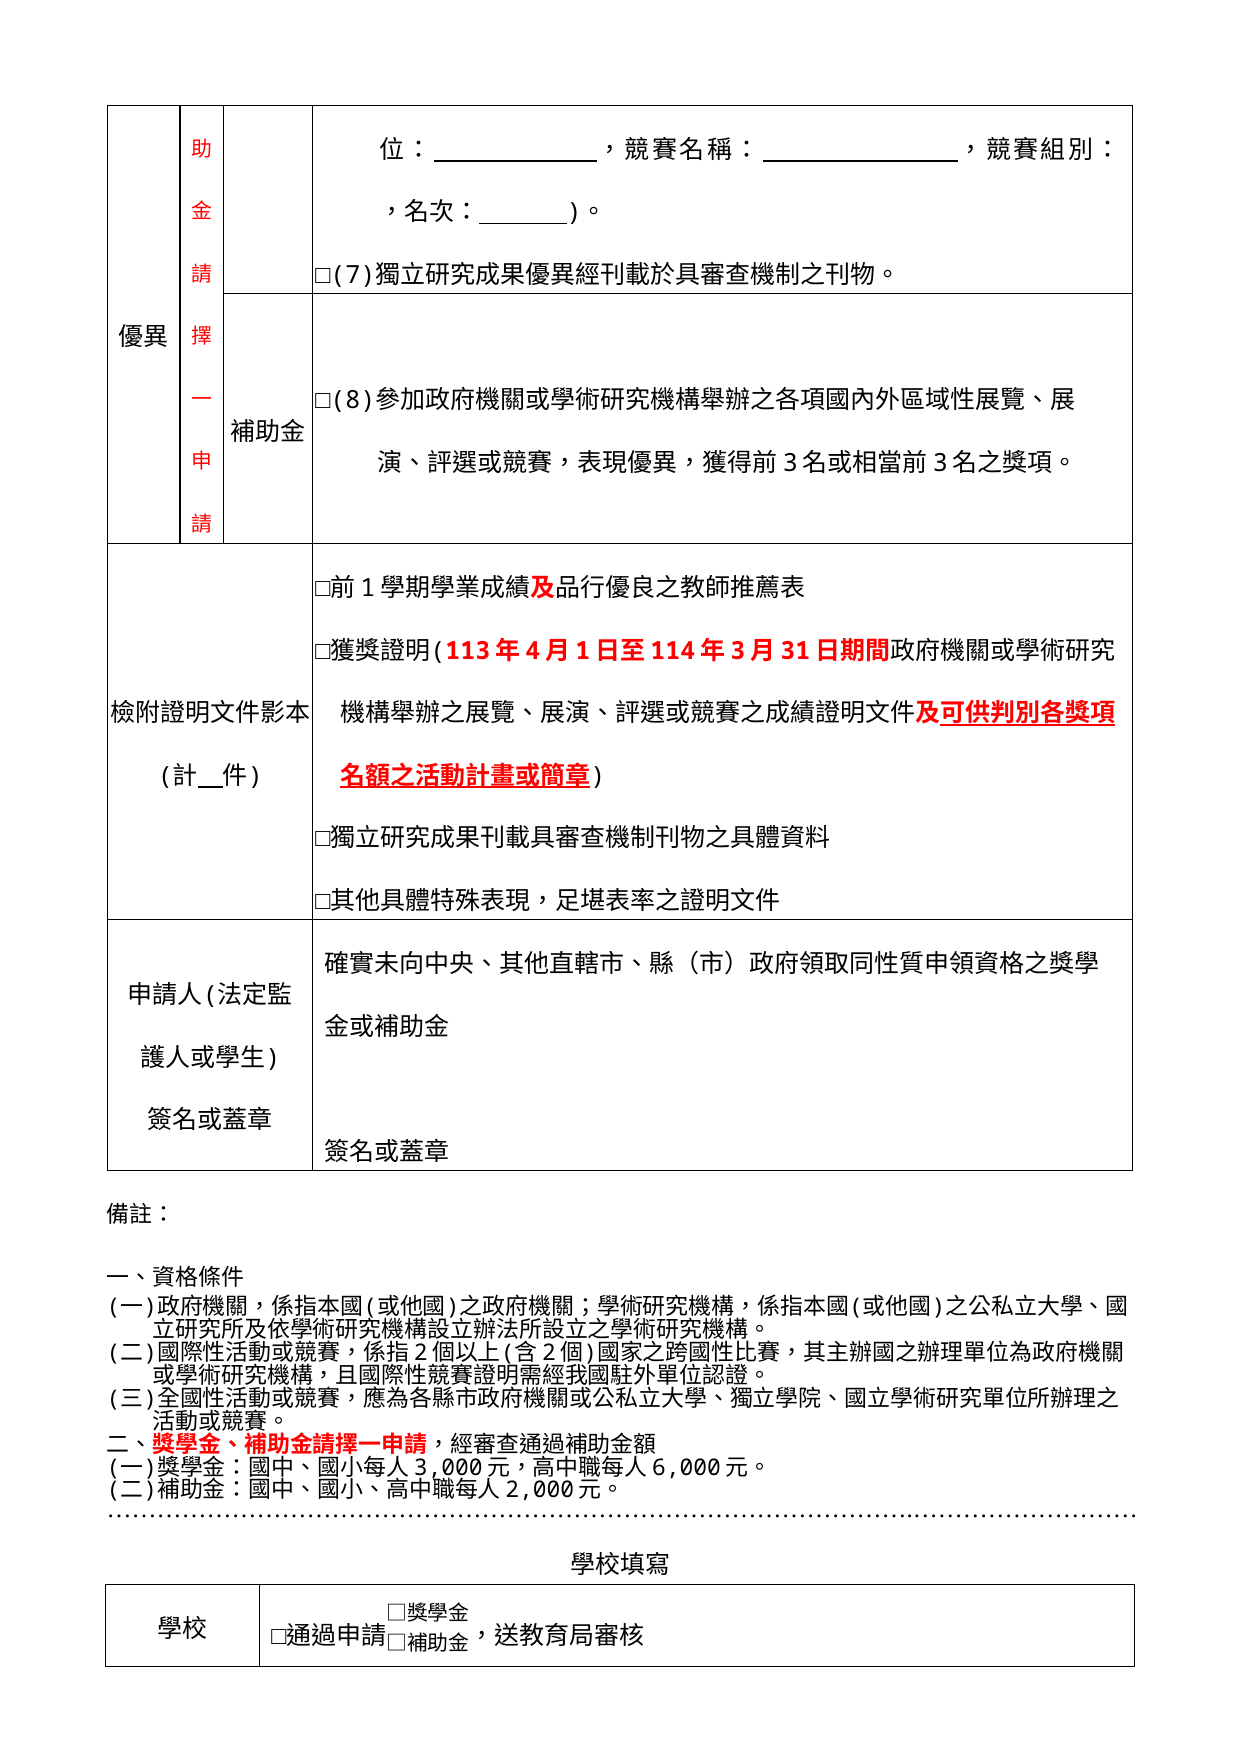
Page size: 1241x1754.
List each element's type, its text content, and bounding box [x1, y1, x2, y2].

text 一、資格條件 [106, 1234, 1134, 1296]
text (一)政府機關，係指本國(或他國)之政府機關；學術研究機構，係指本國(或他國)之公私立大學、國立研究所及依學術研究機構設立辦法所設立之學術研究機構。 [106, 1296, 1131, 1342]
table_header 學校 [106, 1585, 259, 1666]
table_cell □前1學期學業成績及品行優良之教師推薦表 □獲獎證明(113年4月1日至114年3月31日期間政府機關或學術研究機構舉辦之展覽、展演、評選或競賽之成績證明文件及可供判別各獎項名額之活動計畫或簡章) □獨立研究成果刊載具審查機制刊物之具體資料 □其他具體特殊表現，足堪表率之證明文件 [313, 544, 1132, 919]
table_cell 位： ，競賽名稱： ，競賽組別： ，名次： )。 □(7)獨立研究成果優異經刊載於具審查機制之刊物。 [313, 106, 1132, 293]
text 備註： [106, 1171, 1134, 1234]
text (二)補助金：國中、國小、高中職每人2,000元。 [106, 1479, 1180, 1502]
table_cell 優異 [108, 106, 179, 543]
text 二、獎學金、補助金請擇一申請，經審查通過補助金額 [106, 1434, 1180, 1457]
table_cell □(8)參加政府機關或學術研究機構舉辦之各項國內外區域性展覽、展演、評選或競賽，表現優異，獲得前3名或相當前3名之獎項。 [313, 294, 1132, 543]
text (二)國際性活動或競賽，係指2個以上(含2個)國家之跨國性比賽，其主辦國之辦理單位為政府機關或學術研究機構，且國際性競賽證明需經我國駐外單位認證。 [106, 1342, 1131, 1388]
table_cell 檢附證明文件影本(計 件) [108, 544, 312, 919]
text 學校填寫 [106, 1521, 1134, 1584]
table_cell [224, 106, 312, 293]
table_cell 申請人(法定監護人或學生) 簽名或蓋章 [108, 920, 312, 1170]
text (三)全國性活動或競賽，應為各縣市政府機關或公私立大學、獨立學院、國立學術研究單位所辦理之活動或競賽。 [106, 1388, 1131, 1434]
table_header □通過申請□獎學金□補助金，送教育局審核 □不通過，不符臺北市特殊教育學生獎補助辦法第 條之規定： [260, 1585, 1134, 1666]
text …………………………………………………………………………………….……………………… [106, 1502, 1167, 1521]
table_cell 補助金 [224, 294, 312, 543]
text (一)獎學金：國中、國小每人3,000元，高中職每人6,000元。 [106, 1457, 1180, 1479]
table_cell 助金請擇一申請 [181, 106, 223, 543]
table_cell 確實未向中央、其他直轄市、縣（市）政府領取同性質申領資格之獎學金或補助金 簽名或蓋章 [313, 920, 1132, 1170]
